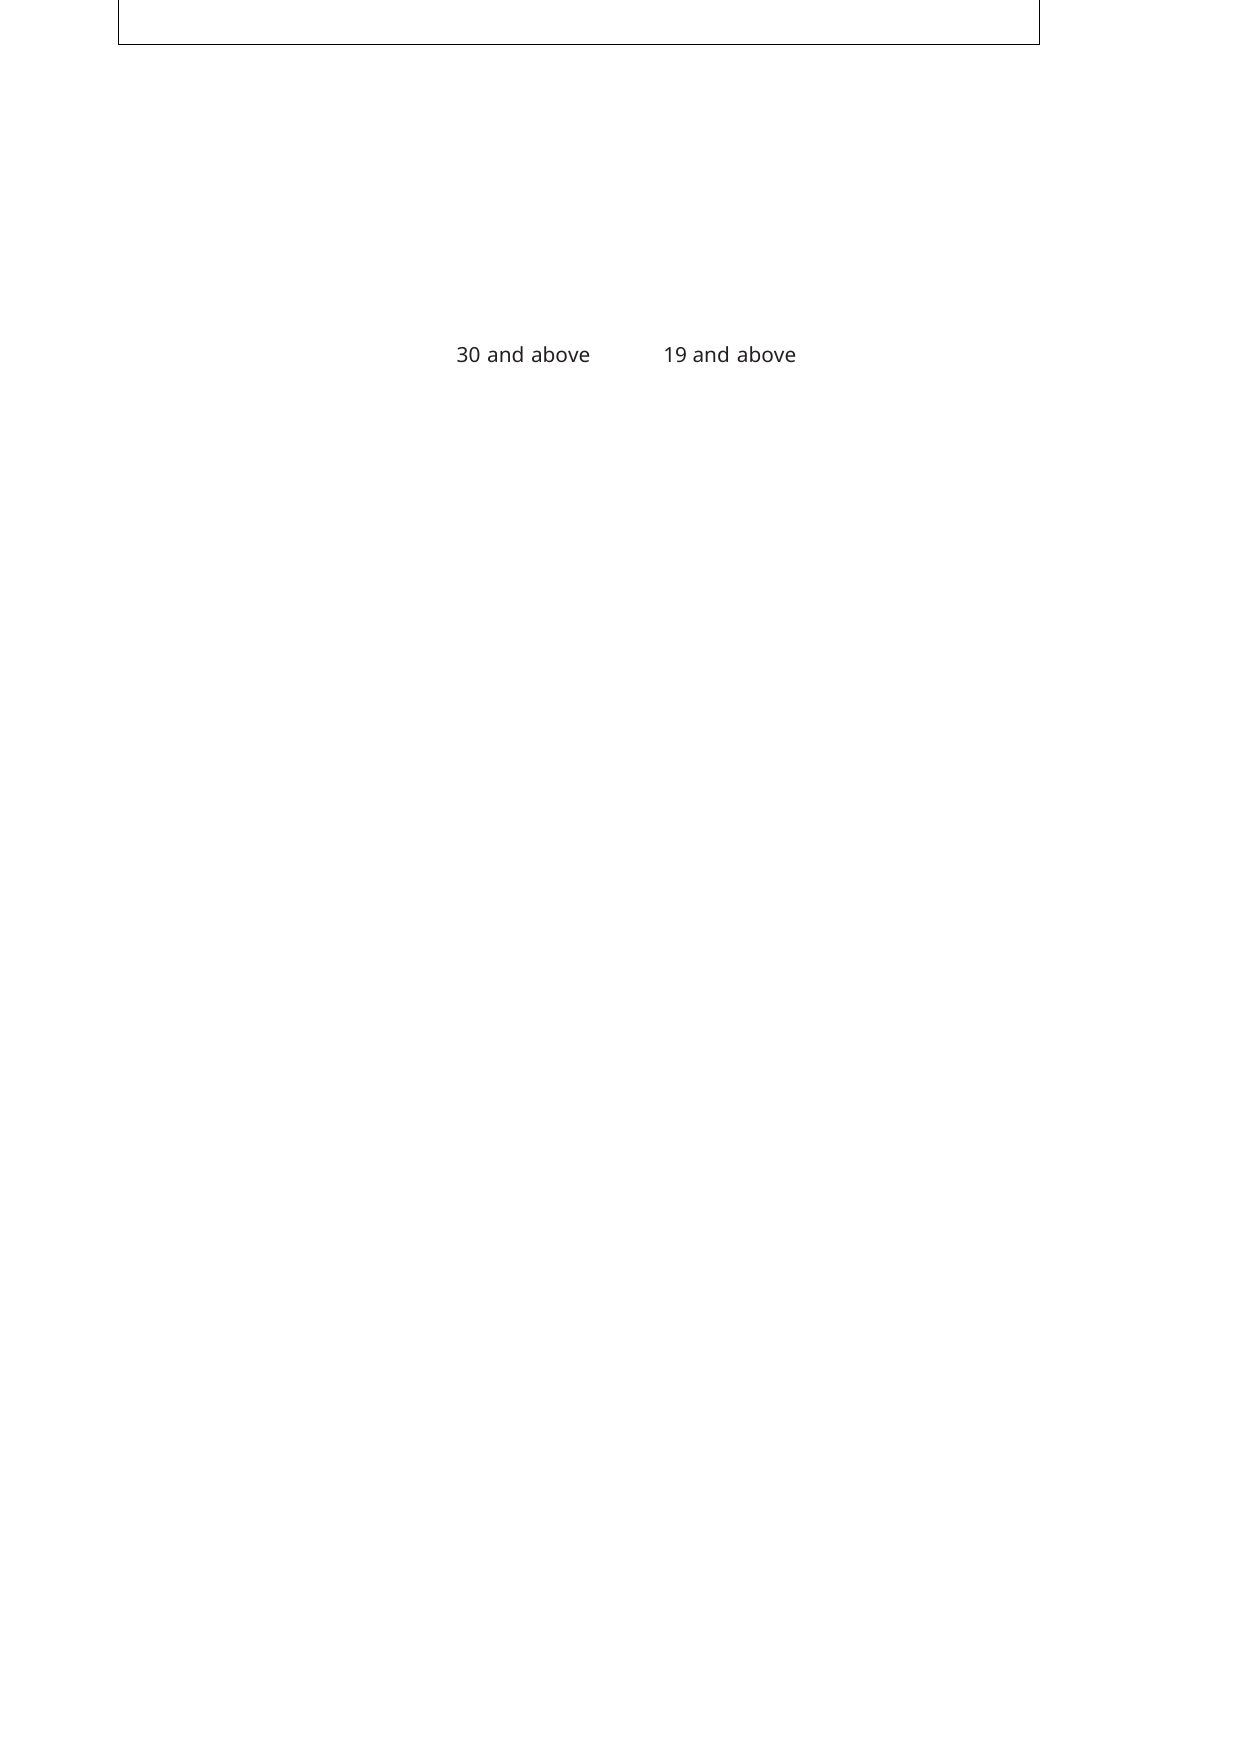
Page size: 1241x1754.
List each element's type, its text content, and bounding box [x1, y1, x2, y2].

text 30 and above 19 and above [75, 340, 1177, 369]
